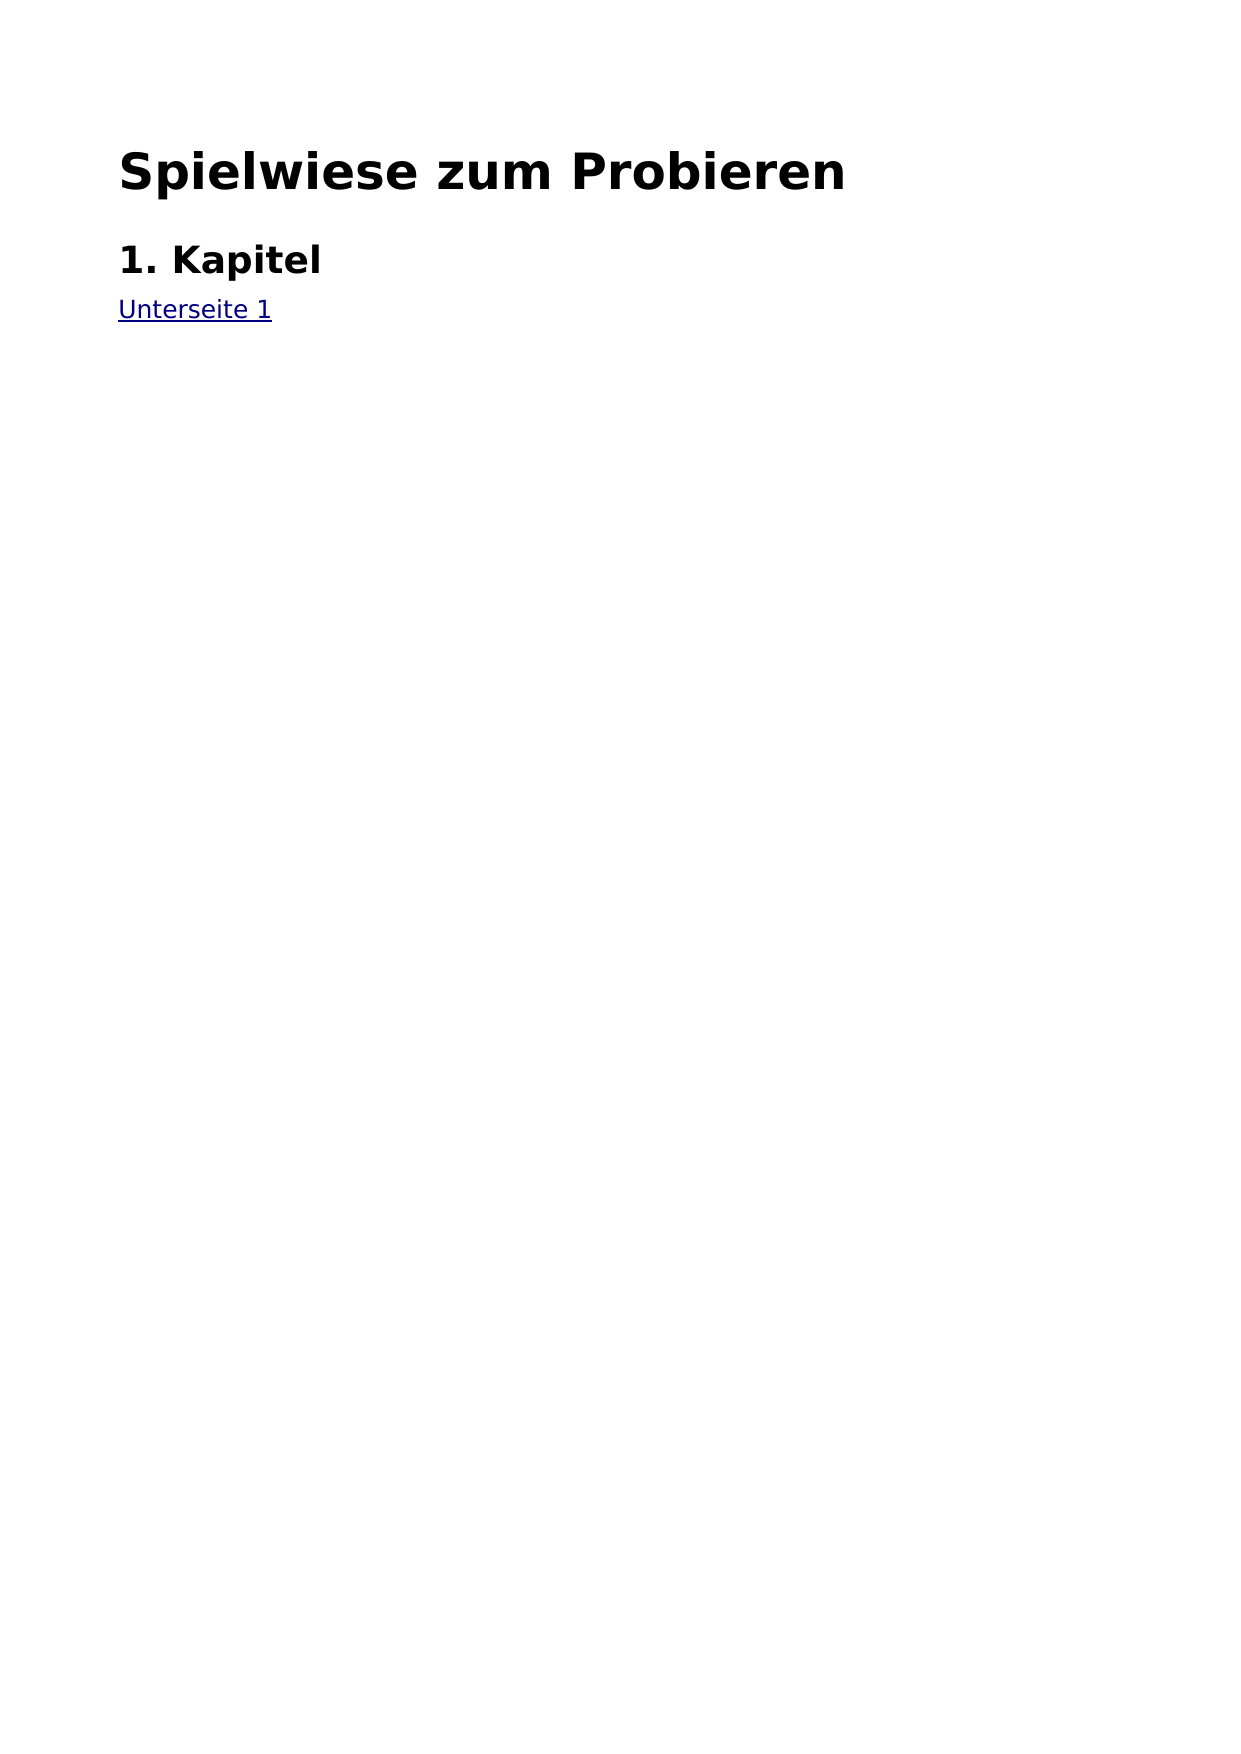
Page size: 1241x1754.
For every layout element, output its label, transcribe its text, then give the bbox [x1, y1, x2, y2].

text Unterseite 1 [118, 295, 1122, 324]
subtitle Spielwiese zum Probieren [118, 143, 1122, 201]
subtitle 1. Kapitel [118, 239, 1122, 282]
